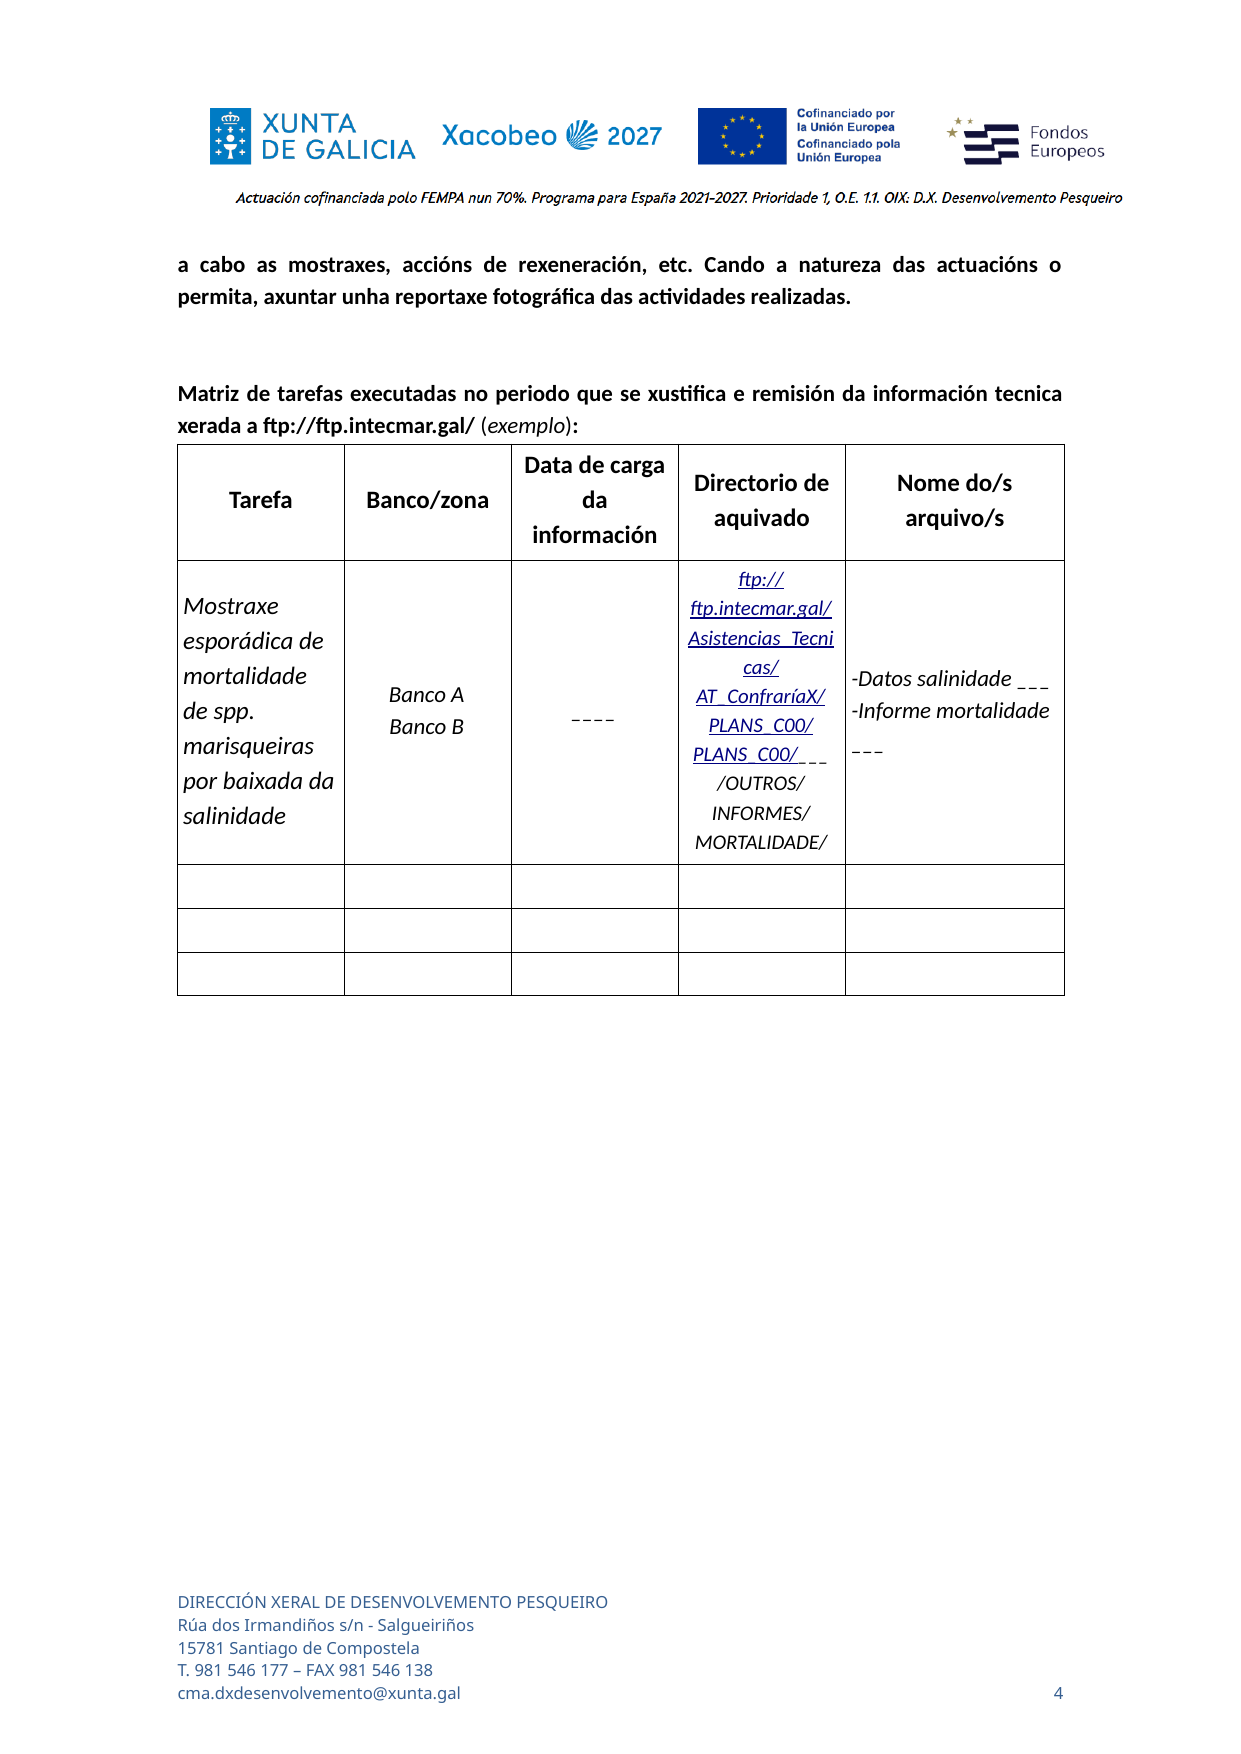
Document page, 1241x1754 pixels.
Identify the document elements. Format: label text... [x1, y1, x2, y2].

table_cell [846, 909, 1064, 951]
table_cell [679, 953, 845, 995]
text a cabo as mostraxes, accións de rexeneración, etc. Cando a natureza das actuacións o permita, axuntar unha reportaxe fotográfica das actividades realizadas. [177, 250, 1063, 311]
text Matriz de tarefas executadas no periodo que se xustifica e remisión da información tecnica xerada a ftp://ftp.intecmar.gal/ (exemplo): [177, 379, 1063, 439]
table_cell [846, 865, 1064, 907]
table_cell [345, 909, 511, 951]
table_cell [178, 953, 344, 995]
table_cell Mostraxe esporádica de mortalidade de spp. marisqueiras por baixada da salinidade [178, 561, 344, 864]
table_header Nome do/s arquivo/s [846, 445, 1064, 560]
table_cell [178, 909, 344, 951]
table_cell ftp://ftp.intecmar.gal/Asistencias_Tecnicas/AT_ConfraríaX/PLANS_C00/PLANS_C00/___ /OUTROS/INFORMES/MORTALIDADE/ [679, 561, 845, 864]
table_cell [679, 909, 845, 951]
table_cell [679, 865, 845, 907]
table_cell ____ [512, 561, 678, 864]
table_cell [178, 865, 344, 907]
table_cell [512, 909, 678, 951]
table_cell [512, 953, 678, 995]
table_cell Banco A Banco B [345, 561, 511, 864]
table_header Directorio de aquivado [679, 445, 845, 560]
table_header Tarefa [178, 445, 344, 560]
table_cell -Datos salinidade ___ -Informe mortalidade ___ [846, 561, 1064, 864]
table_cell [846, 953, 1064, 995]
table_header Data de carga da información [512, 445, 678, 560]
table_cell [512, 865, 678, 907]
table_cell [345, 865, 511, 907]
table_header Banco/zona [345, 445, 511, 560]
table_cell [345, 953, 511, 995]
